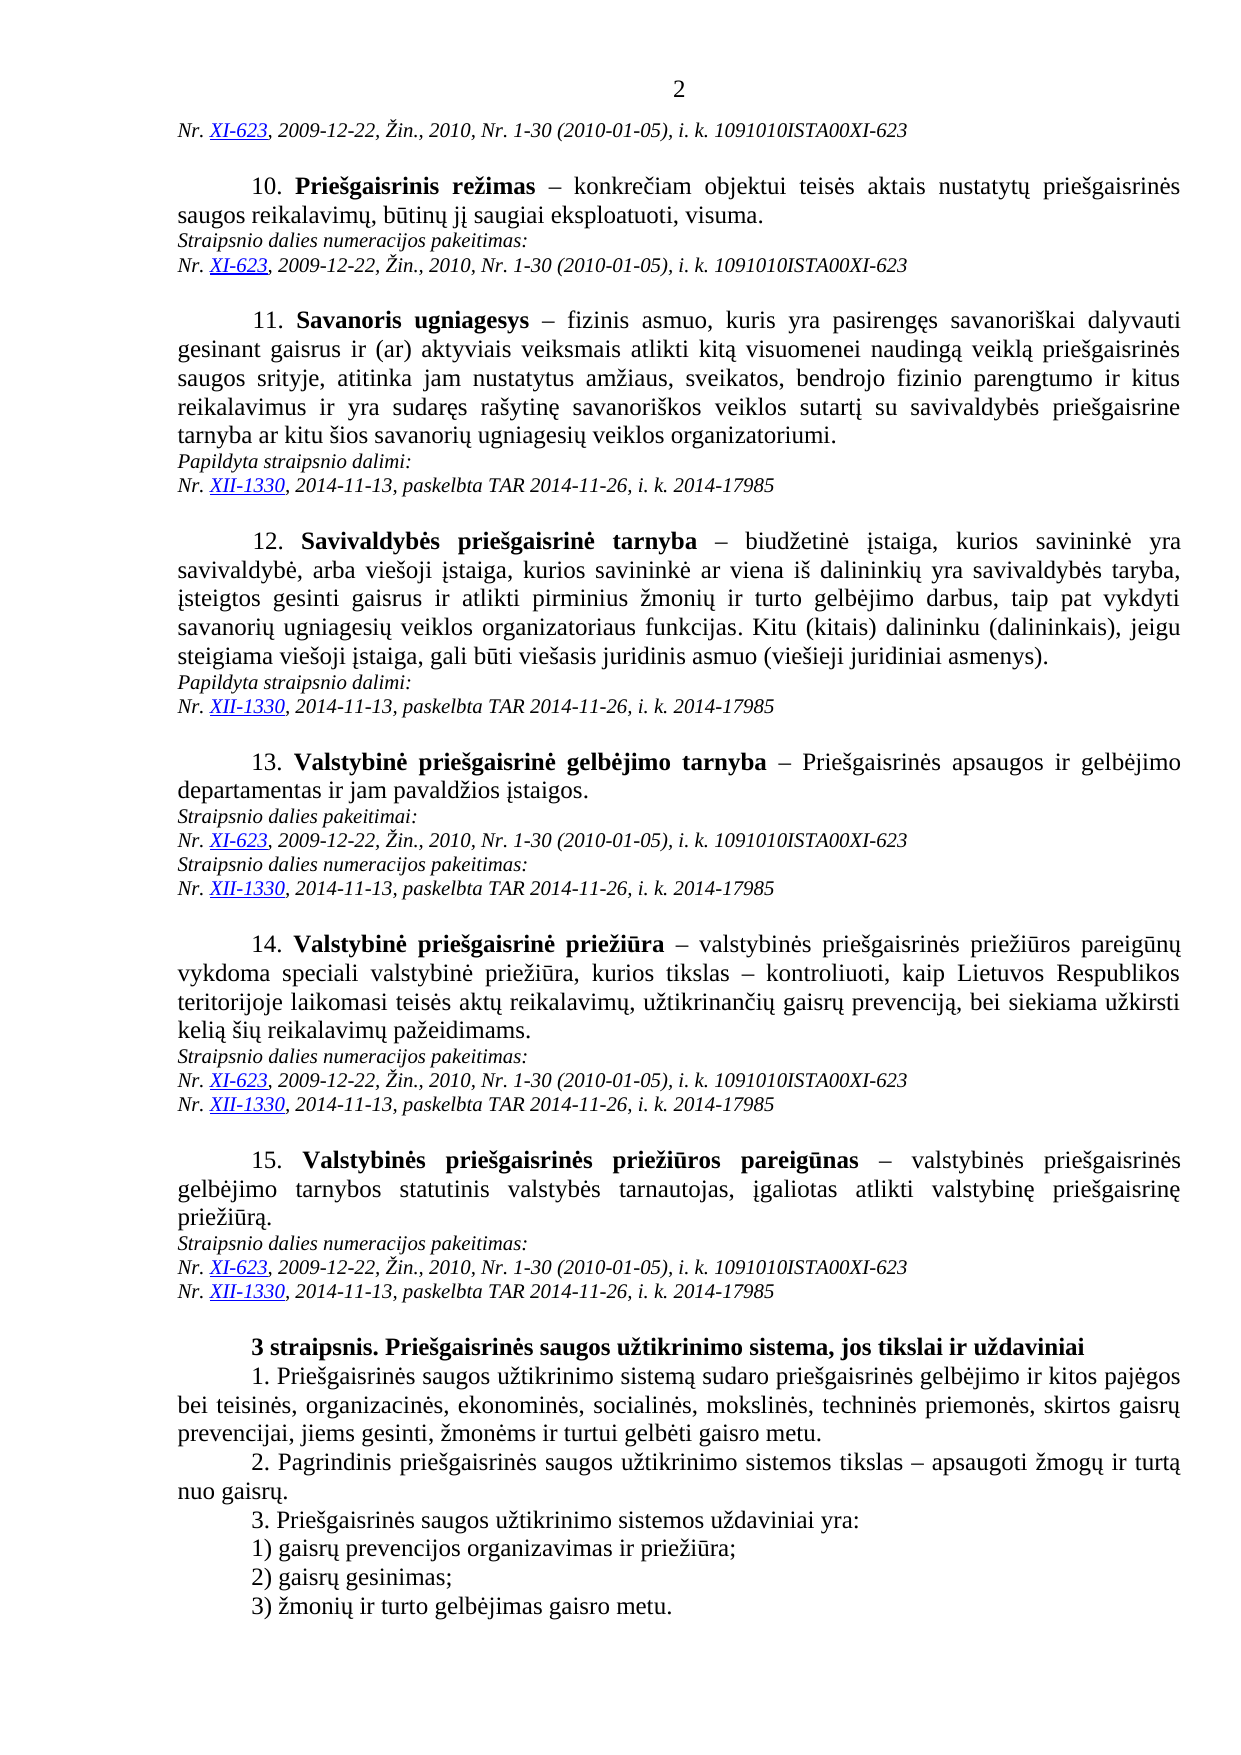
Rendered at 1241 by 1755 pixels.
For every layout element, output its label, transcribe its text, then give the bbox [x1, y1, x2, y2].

text Nr. XII-1330, 2014-11-13, paskelbta TAR 2014-11-26, i. k. 2014-17985 [177, 876, 1181, 900]
text Nr. XI-623, 2009-12-22, Žin., 2010, Nr. 1-30 (2010-01-05), i. k. 1091010ISTA00XI-623 [177, 1255, 1181, 1279]
text 1. Priešgaisrinės saugos užtikrinimo sistemą sudaro priešgaisrinės gelbėjimo ir kitos pajėgos bei teisinės, organizacinės, ekonominės, socialinės, mokslinės, techninės priemonės, skirtos gaisrų prevencijai, jiems gesinti, žmonėms ir turtui gelbėti gaisro metu. [177, 1361, 1181, 1447]
text Straipsnio dalies numeracijos pakeitimas: [177, 1231, 1181, 1255]
text 3 straipsnis. Priešgaisrinės saugos užtikrinimo sistema, jos tikslai ir uždaviniai [251, 1332, 1181, 1361]
text Straipsnio dalies numeracijos pakeitimas: [177, 852, 1181, 876]
text 3. Priešgaisrinės saugos užtikrinimo sistemos uždaviniai yra: [177, 1505, 1181, 1533]
text Nr. XII-1330, 2014-11-13, paskelbta TAR 2014-11-26, i. k. 2014-17985 [177, 694, 1181, 718]
text Nr. XII-1330, 2014-11-13, paskelbta TAR 2014-11-26, i. k. 2014-17985 [177, 1092, 1181, 1116]
text 10. Priešgaisrinis režimas – konkrečiam objektui teisės aktais nustatytų priešgaisrinės saugos reikalavimų, būtinų jį saugiai eksploatuoti, visuma. [177, 171, 1181, 228]
text 1) gaisrų prevencijos organizavimas ir priežiūra; [177, 1533, 1181, 1562]
text 2. Pagrindinis priešgaisrinės saugos užtikrinimo sistemos tikslas – apsaugoti žmogų ir turtą nuo gaisrų. [177, 1447, 1181, 1505]
text Straipsnio dalies numeracijos pakeitimas: [177, 1044, 1181, 1068]
text Straipsnio dalies numeracijos pakeitimas: [177, 228, 1181, 252]
text Nr. XI-623, 2009-12-22, Žin., 2010, Nr. 1-30 (2010-01-05), i. k. 1091010ISTA00XI-623 [177, 118, 1181, 142]
text 11. Savanoris ugniagesys – fizinis asmuo, kuris yra pasirengęs savanoriškai dalyvauti gesinant gaisrus ir (ar) aktyviais veiksmais atlikti kitą visuomenei naudingą veiklą priešgaisrinės saugos srityje, atitinka jam nustatytus amžiaus, sveikatos, bendrojo fizinio parengtumo ir kitus reikalavimus ir yra sudaręs rašytinę savanoriškos veiklos sutartį su savivaldybės priešgaisrine tarnyba ar kitu šios savanorių ugniagesių veiklos organizatoriumi. [177, 305, 1181, 449]
text 3) žmonių ir turto gelbėjimas gaisro metu. [177, 1591, 1181, 1620]
text 13. Valstybinė priešgaisrinė gelbėjimo tarnyba – Priešgaisrinės apsaugos ir gelbėjimo departamentas ir jam pavaldžios įstaigos. [177, 747, 1181, 804]
text Nr. XII-1330, 2014-11-13, paskelbta TAR 2014-11-26, i. k. 2014-17985 [177, 1279, 1181, 1303]
text Nr. XII-1330, 2014-11-13, paskelbta TAR 2014-11-26, i. k. 2014-17985 [177, 473, 1181, 497]
text Nr. XI-623, 2009-12-22, Žin., 2010, Nr. 1-30 (2010-01-05), i. k. 1091010ISTA00XI-623 [177, 828, 1181, 852]
text Nr. XI-623, 2009-12-22, Žin., 2010, Nr. 1-30 (2010-01-05), i. k. 1091010ISTA00XI-623 [177, 1068, 1181, 1092]
text Papildyta straipsnio dalimi: [177, 670, 1181, 694]
text 15. Valstybinės priešgaisrinės priežiūros pareigūnas – valstybinės priešgaisrinės gelbėjimo tarnybos statutinis valstybės tarnautojas, įgaliotas atlikti valstybinę priešgaisrinę priežiūrą. [177, 1145, 1181, 1231]
text Straipsnio dalies pakeitimai: [177, 804, 1181, 828]
text 14. Valstybinė priešgaisrinė priežiūra – valstybinės priešgaisrinės priežiūros pareigūnų vykdoma speciali valstybinė priežiūra, kurios tikslas – kontroliuoti, kaip Lietuvos Respublikos teritorijoje laikomasi teisės aktų reikalavimų, užtikrinančių gaisrų prevenciją, bei siekiama užkirsti kelią šių reikalavimų pažeidimams. [177, 929, 1181, 1044]
text Nr. XI-623, 2009-12-22, Žin., 2010, Nr. 1-30 (2010-01-05), i. k. 1091010ISTA00XI-623 [177, 252, 1181, 277]
text 12. Savivaldybės priešgaisrinė tarnyba – biudžetinė įstaiga, kurios savininkė yra savivaldybė, arba viešoji įstaiga, kurios savininkė ar viena iš dalininkių yra savivaldybės taryba, įsteigtos gesinti gaisrus ir atlikti pirminius žmonių ir turto gelbėjimo darbus, taip pat vykdyti savanorių ugniagesių veiklos organizatoriaus funkcijas. Kitu (kitais) dalininku (dalininkais), jeigu steigiama viešoji įstaiga, gali būti viešasis juridinis asmuo (viešieji juridiniai asmenys). [177, 526, 1181, 670]
text 2) gaisrų gesinimas; [177, 1562, 1181, 1591]
text Papildyta straipsnio dalimi: [177, 449, 1181, 473]
